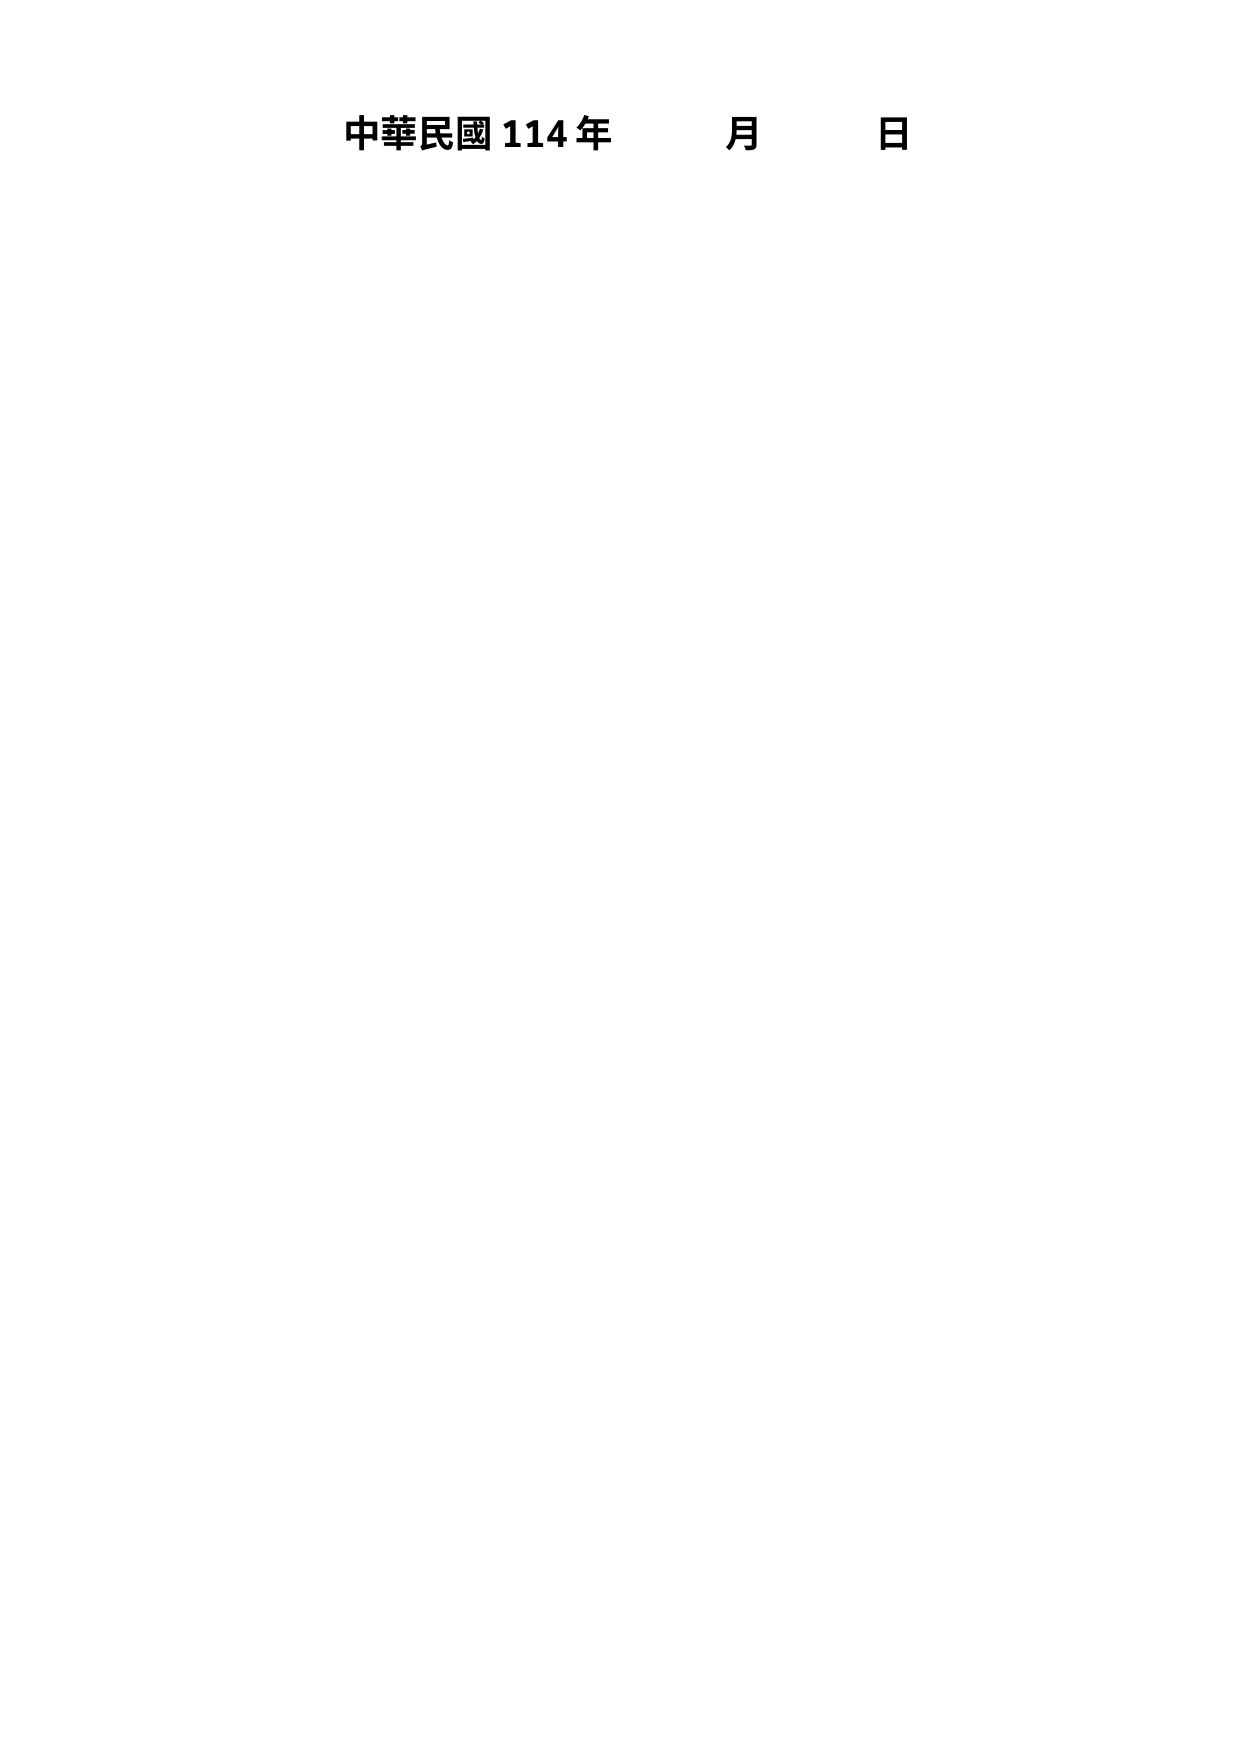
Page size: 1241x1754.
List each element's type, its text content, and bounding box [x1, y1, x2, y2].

text 中華民國114年 月 日 [94, 89, 1162, 152]
